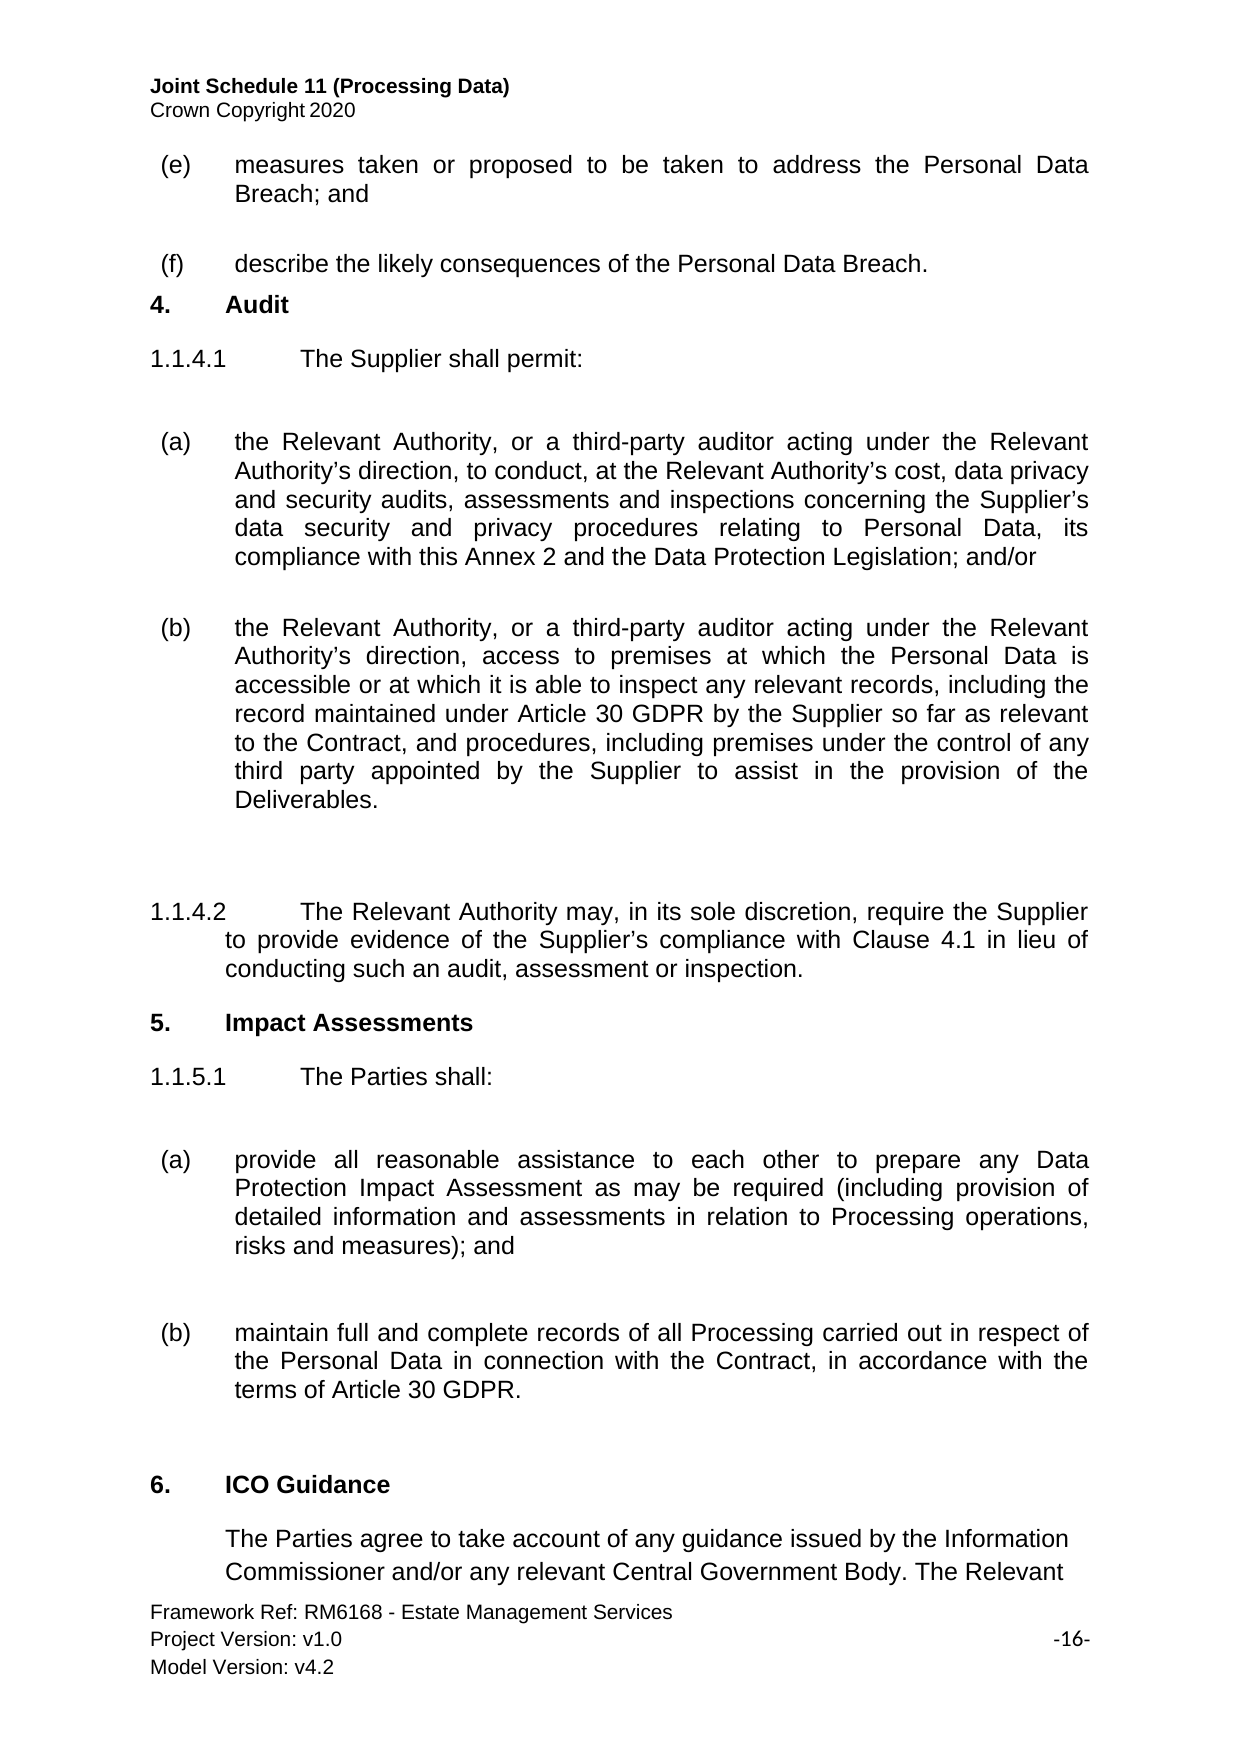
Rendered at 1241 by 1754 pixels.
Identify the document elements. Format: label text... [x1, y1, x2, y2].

list ICO Guidance [150, 1470, 1090, 1499]
text The Parties agree to take account of any guidance issued by the Information Commissioner and/or any relevant Central Government Body. The Relevant [225, 1524, 1090, 1586]
list maintain full and complete records of all Processing carried out in respect of the Personal Data in connection with the Contract, in accordance with the terms of Article 30 GDPR. [160, 1317, 1090, 1404]
list Audit [150, 290, 1090, 319]
list The Parties shall: [150, 1062, 1090, 1090]
list The Relevant Authority may, in its sole discretion, require the Supplier to provide evidence of the Supplier’s compliance with Clause 4.1 in lieu of conducting such an audit, assessment or inspection. [150, 897, 1090, 983]
list the Relevant Authority, or a third-party auditor acting under the Relevant Authority’s direction, access to premises at which the Personal Data is accessible or at which it is able to inspect any relevant records, including the record maintained under Article 30 GDPR by the Supplier so far as relevant to the Contract, and procedures, including premises under the control of any third party appointed by the Supplier to assist in the provision of the Deliverables. [160, 612, 1090, 814]
list describe the likely consequences of the Personal Data Breach. [160, 249, 1090, 278]
list The Supplier shall permit: [150, 344, 1090, 373]
list measures taken or proposed to be taken to address the Personal Data Breach; and [160, 150, 1090, 207]
list provide all reasonable assistance to each other to prepare any Data Protection Impact Assessment as may be required (including provision of detailed information and assessments in relation to Processing operations, risks and measures); and [160, 1144, 1090, 1259]
list the Relevant Authority, or a third-party auditor acting under the Relevant Authority’s direction, to conduct, at the Relevant Authority’s cost, data privacy and security audits, assessments and inspections concerning the Supplier’s data security and privacy procedures relating to Personal Data, its compliance with this Annex 2 and the Data Protection Legislation; and/or [160, 427, 1090, 571]
list Impact Assessments [150, 1008, 1090, 1037]
